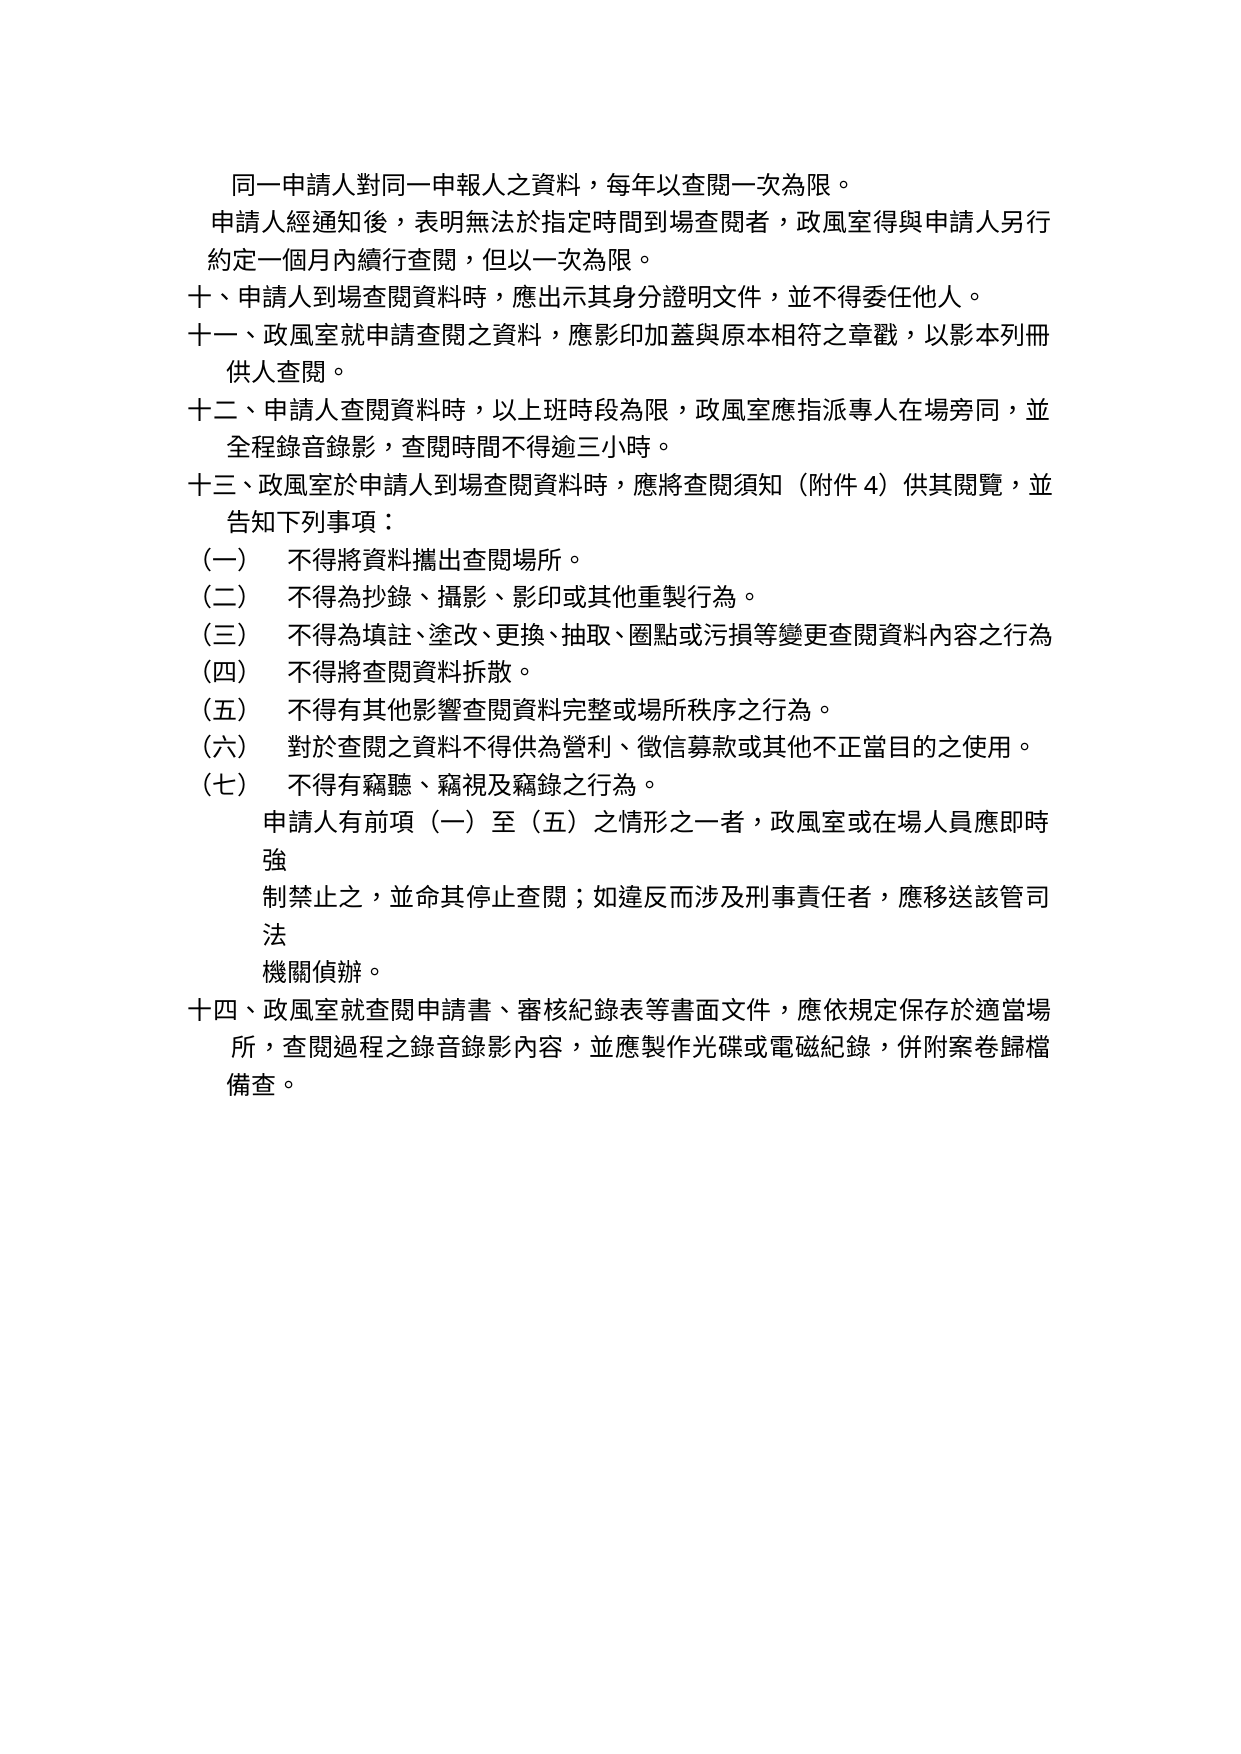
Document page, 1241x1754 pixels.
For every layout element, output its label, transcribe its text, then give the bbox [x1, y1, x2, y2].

text 供人查閱。 [187, 352, 1053, 389]
text 制禁止之，並命其停止查閱；如違反而涉及刑事責任者，應移送該管司法 [262, 877, 1053, 952]
text 機關偵辦。 [262, 952, 1053, 989]
list 對於查閱之資料不得供為營利、徵信募款或其他不正當目的之使用。 [187, 727, 1053, 764]
text 全程錄音錄影，查閱時間不得逾三小時。 [187, 427, 1053, 464]
list 不得為抄錄、攝影、影印或其他重製行為。 [187, 577, 1053, 614]
text 申請人有前項（一）至（五）之情形之一者，政風室或在場人員應即時強 [262, 802, 1053, 877]
text 告知下列事項： [187, 502, 1053, 539]
text 申請人經通知後，表明無法於指定時間到場查閱者，政風室得與申請人另行 [181, 202, 1053, 239]
list 不得將查閱資料拆散。 [187, 652, 1053, 689]
list 不得有竊聽、竊視及竊錄之行為。 [187, 764, 1053, 802]
text 十、申請人到場查閱資料時，應出示其身分證明文件，並不得委任他人。 [187, 277, 1053, 314]
text 十二、申請人查閱資料時，以上班時段為限，政風室應指派專人在場旁同，並 [187, 389, 1053, 427]
text 十一、政風室就申請查閱之資料，應影印加蓋與原本相符之章戳，以影本列冊 [187, 314, 1053, 352]
text 約定一個月內續行查閱，但以一次為限。 [181, 239, 1053, 277]
text 備查。 [187, 1064, 1053, 1102]
text 十三、政風室於申請人到場查閱資料時，應將查閱須知（附件4）供其閱覽，並 [187, 464, 1053, 502]
text 十四、政風室就查閱申請書、審核紀錄表等書面文件，應依規定保存於適當場 [187, 989, 1053, 1027]
list 不得有其他影響查閱資料完整或場所秩序之行為。 [187, 689, 1053, 727]
text 同一申請人對同一申報人之資料，每年以查閱一次為限。 [181, 164, 1053, 202]
list 不得將資料攜出查閱場所。 [187, 539, 1053, 577]
text 所，查閱過程之錄音錄影內容，並應製作光碟或電磁紀錄，併附案卷歸檔 [187, 1027, 1053, 1064]
list 不得為填註、塗改、更換、抽取、圈點或污損等變更查閱資料內容之行為。 [187, 614, 1053, 652]
